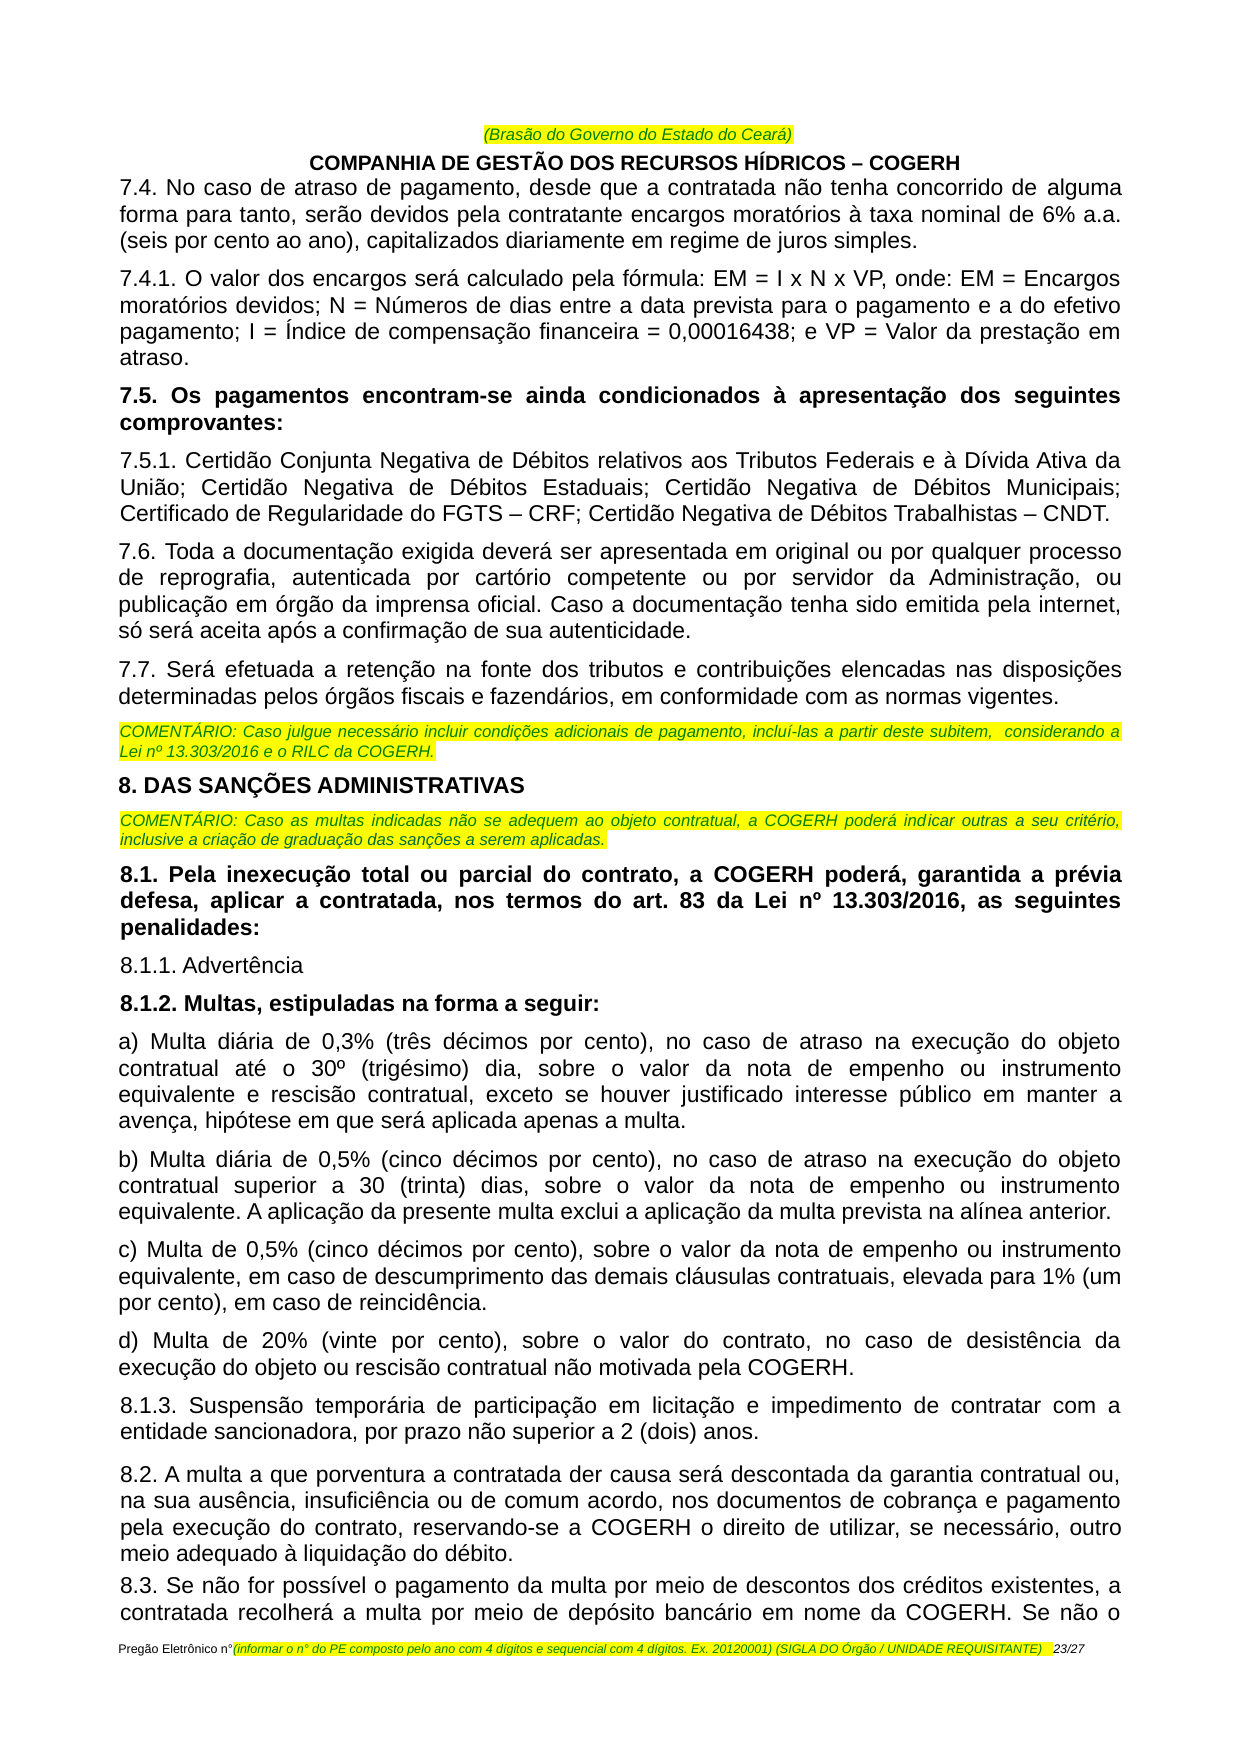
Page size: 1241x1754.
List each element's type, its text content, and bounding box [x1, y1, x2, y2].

text 7.7. Será efetuada a retenção na fonte dos tributos e contribuições elencadas nas disposições determinadas pelos órgãos fiscais e fazendários, em conformidade com as normas vigentes. [118, 656, 1122, 709]
text COMENTÁRIO: Caso as multas indicadas não se adequem ao objeto contratual, a COGERH poderá indicar outras a seu critério, inclusive a criação de graduação das sanções a serem aplicadas. [120, 811, 1122, 849]
text 7.5.1. Certidão Conjunta Negativa de Débitos relativos aos Tributos Federais e à Dívida Ativa da União; Certidão Negativa de Débitos Estaduais; Certidão Negativa de Débitos Municipais; Certificado de Regularidade do FGTS – CRF; Certidão Negativa de Débitos Trabalhistas – CNDT. [119, 447, 1122, 526]
text 8.1.3. Suspensão temporária de participação em licitação e impedimento de contratar com a entidade sancionadora, por prazo não superior a 2 (dois) anos. [120, 1392, 1122, 1445]
text 8. DAS SANÇÕES ADMINISTRATIVAS [118, 772, 1122, 799]
text 7.6. Toda a documentação exigida deverá ser apresentada em original ou por qualquer processo de reprografia, autenticada por cartório competente ou por servidor da Administração, ou publicação em órgão da imprensa oficial. Caso a documentação tenha sido emitida pela internet, só será aceita após a confirmação de sua autenticidade. [118, 538, 1122, 643]
text 8.2. A multa a que porventura a contratada der causa será descontada da garantia contratual ou, na sua ausência, insuficiência ou de comum acordo, nos documentos de cobrança e pagamento pela execução do contrato, reservando-se a COGERH o direito de utilizar, se necessário, outro meio adequado à liquidação do débito. [120, 1461, 1122, 1566]
text c) Multa de 0,5% (cinco décimos por cento), sobre o valor da nota de empenho ou instrumento equivalente, em caso de descumprimento das demais cláusulas contratuais, elevada para 1% (um por cento), em caso de reincidência. [118, 1236, 1122, 1316]
text 7.4.1. O valor dos encargos será calculado pela fórmula: EM = I x N x VP, onde: EM = Encargos moratórios devidos; N = Números de dias entre a data prevista para o pagamento e a do efetivo pagamento; I = Índice de compensação financeira = 0,00016438; e VP = Valor da prestação em atraso. [119, 265, 1122, 371]
text 7.4. No caso de atraso de pagamento, desde que a contratada não tenha concorrido de alguma forma para tanto, serão devidos pela contratante encargos moratórios à taxa nominal de 6% a.a. (seis por cento ao ano), capitalizados diariamente em regime de juros simples. [119, 174, 1122, 253]
text b) Multa diária de 0,5% (cinco décimos por cento), no caso de atraso na execução do objeto contratual superior a 30 (trinta) dias, sobre o valor da nota de empenho ou instrumento equivalente. A aplicação da presente multa exclui a aplicação da multa prevista na alínea anterior. [118, 1146, 1122, 1224]
text a) Multa diária de 0,3% (três décimos por cento), no caso de atraso na execução do objeto contratual até o 30º (trigésimo) dia, sobre o valor da nota de empenho ou instrumento equivalente e rescisão contratual, exceto se houver justificado interesse público em manter a avença, hipótese em que será aplicada apenas a multa. [118, 1028, 1122, 1134]
text 8.3. Se não for possível o pagamento da multa por meio de descontos dos créditos existentes, a contratada recolherá a multa por meio de depósito bancário em nome da COGERH. Se não o [120, 1572, 1122, 1625]
text d) Multa de 20% (vinte por cento), sobre o valor do contrato, no caso de desistência da execução do objeto ou rescisão contratual não motivada pela COGERH. [118, 1327, 1122, 1380]
text COMENTÁRIO: Caso julgue necessário incluir condições adicionais de pagamento, incluí-las a partir deste subitem, considerando a Lei nº 13.303/2016 e o RILC da COGERH. [119, 722, 1122, 761]
text 7.5. Os pagamentos encontram-se ainda condicionados à apresentação dos seguintes comprovantes: [119, 382, 1122, 435]
text 8.1.1. Advertência [120, 952, 1122, 978]
text 8.1. Pela inexecução total ou parcial do contrato, a COGERH poderá, garantida a prévia defesa, aplicar a contratada, nos termos do art. 83 da Lei nº 13.303/2016, as seguintes penalidades: [120, 861, 1122, 940]
text 8.1.2. Multas, estipuladas na forma a seguir: [120, 990, 1122, 1016]
